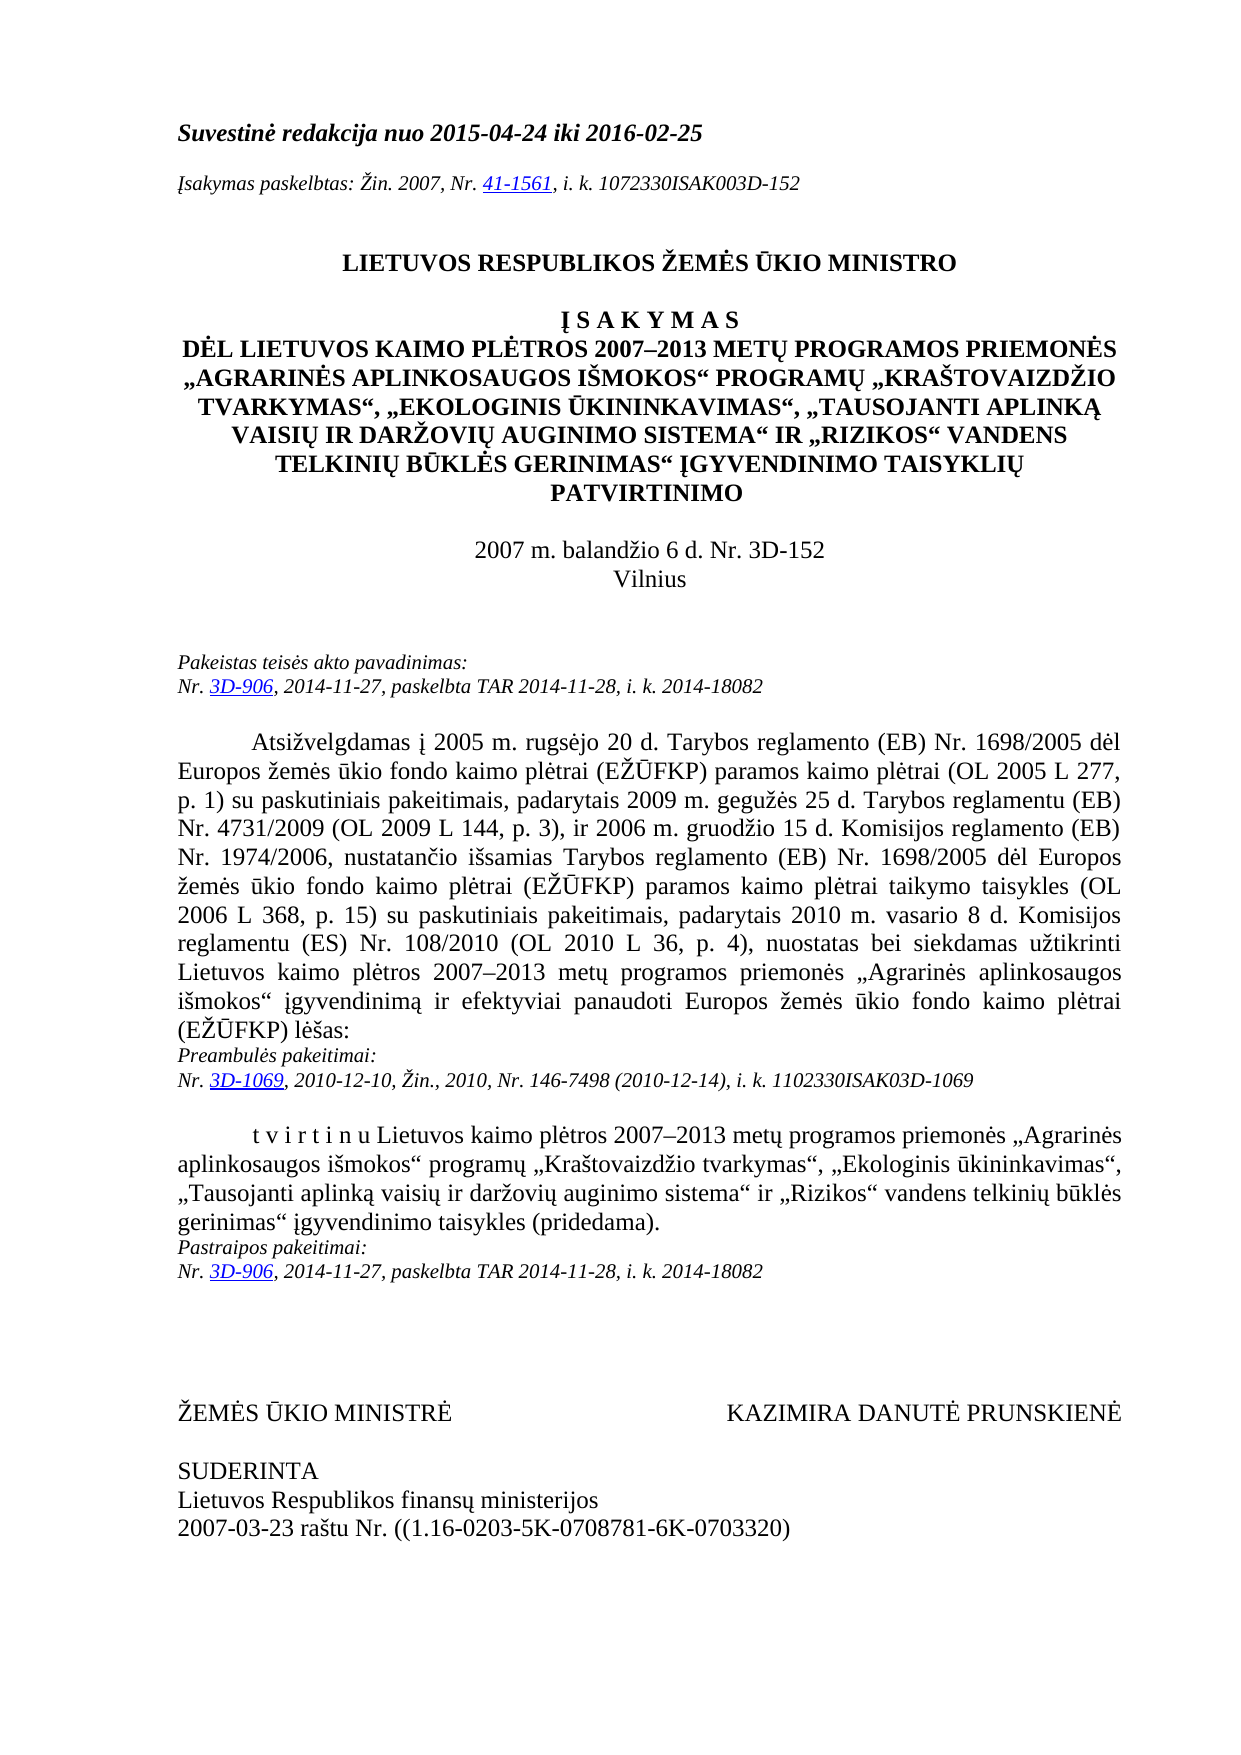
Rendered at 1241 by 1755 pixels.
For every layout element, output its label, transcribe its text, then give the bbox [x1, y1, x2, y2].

text Nr. 3D-906, 2014-11-27, paskelbta TAR 2014-11-28, i. k. 2014-18082 [177, 674, 1122, 698]
text ŽEMĖS ŪKIO MINISTRĖ KAZIMIRA DANUTĖ PRUNSKIENĖ [177, 1398, 1122, 1427]
text Preambulės pakeitimai: [177, 1043, 1122, 1067]
text Atsižvelgdamas į 2005 m. rugsėjo 20 d. Tarybos reglamento (EB) Nr. 1698/2005 dėl Europos žemės ūkio fondo kaimo plėtrai (EŽŪFKP) paramos kaimo plėtrai (OL 2005 L 277, p. 1) su paskutiniais pakeitimais, padarytais 2009 m. gegužės 25 d. Tarybos reglamentu (EB) Nr. 4731/2009 (OL 2009 L 144, p. 3), ir 2006 m. gruodžio 15 d. Komisijos reglamento (EB) Nr. 1974/2006, nustatančio išsamias Tarybos reglamento (EB) Nr. 1698/2005 dėl Europos žemės ūkio fondo kaimo plėtrai (EŽŪFKP) paramos kaimo plėtrai taikymo taisykles (OL 2006 L 368, p. 15) su paskutiniais pakeitimais, padarytais 2010 m. vasario 8 d. Komisijos reglamentu (ES) Nr. 108/2010 (OL 2010 L 36, p. 4), nuostatas bei siekdamas užtikrinti Lietuvos kaimo plėtros 2007–2013 metų programos priemonės „Agrarinės aplinkosaugos išmokos“ įgyvendinimą ir efektyviai panaudoti Europos žemės ūkio fondo kaimo plėtrai (EŽŪFKP) lėšas: [177, 727, 1122, 1043]
text Įsakymas paskelbtas: Žin. 2007, Nr. 41-1561, i. k. 1072330ISAK003D-152 [177, 171, 1122, 195]
text Nr. 3D-906, 2014-11-27, paskelbta TAR 2014-11-28, i. k. 2014-18082 [177, 1259, 1122, 1283]
text LIETUVOS RESPUBLIKOS ŽEMĖS ŪKIO MINISTRO [177, 248, 1122, 277]
text 2007-03-23 raštu Nr. ((1.16-0203-5K-0708781-6K-0703320) [177, 1513, 1122, 1542]
text Lietuvos Respublikos finansų ministerijos [177, 1485, 1122, 1513]
text 2007 m. balandžio 6 d. Nr. 3D-152 [177, 535, 1122, 564]
text Į S A K Y M A S [177, 305, 1122, 334]
text Suvestinė redakcija nuo 2015-04-24 iki 2016-02-25 [177, 118, 1122, 147]
text DĖL LIETUVOS KAIMO PLĖTROS 2007–2013 METŲ PROGRAMOS PRIEMONĖS „AGRARINĖS APLINKOSAUGOS IŠMOKOS“ PROGRAMŲ „KRAŠTOVAIZDŽIO TVARKYMAS“, „EKOLOGINIS ŪKININKAVIMAS“, „TAUSOJANTI APLINKĄ VAISIŲ IR DARŽOVIŲ AUGINIMO SISTEMA“ IR „RIZIKOS“ VANDENS TELKINIŲ BŪKLĖS GERINIMAS“ ĮGYVENDINIMO TAISYKLIŲ PATVIRTINIMO [177, 334, 1122, 507]
text Pastraipos pakeitimai: [177, 1235, 1122, 1259]
text SUDERINTA [177, 1456, 1122, 1485]
text t v i r t i n u Lietuvos kaimo plėtros 2007–2013 metų programos priemonės „Agrarinės aplinkosaugos išmokos“ programų „Kraštovaizdžio tvarkymas“, „Ekologinis ūkininkavimas“, „Tausojanti aplinką vaisių ir daržovių auginimo sistema“ ir „Rizikos“ vandens telkinių būklės gerinimas“ įgyvendinimo taisykles (pridedama). [177, 1120, 1122, 1235]
text Vilnius [177, 564, 1122, 593]
text Nr. 3D-1069, 2010-12-10, Žin., 2010, Nr. 146-7498 (2010-12-14), i. k. 1102330ISAK03D-1069 [177, 1067, 1122, 1092]
text Pakeistas teisės akto pavadinimas: [177, 650, 1122, 674]
